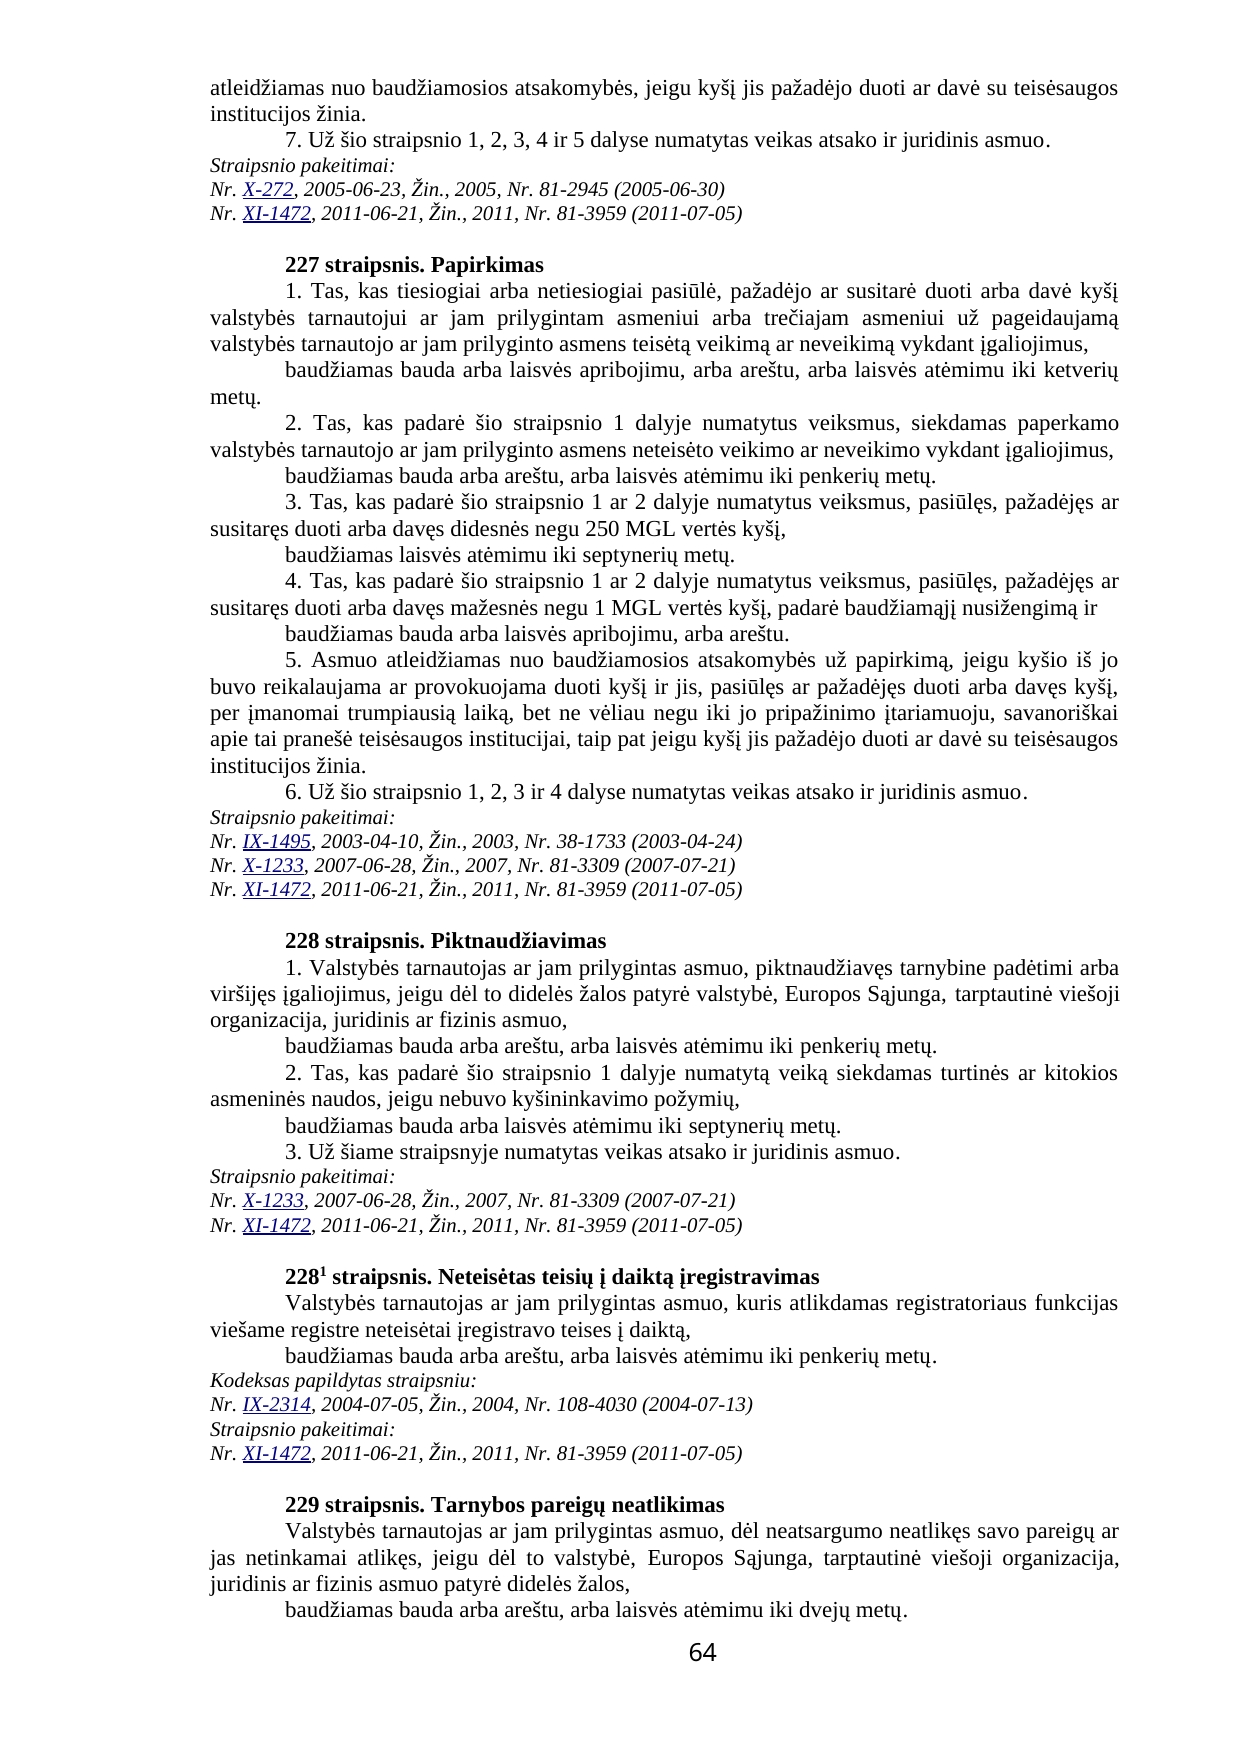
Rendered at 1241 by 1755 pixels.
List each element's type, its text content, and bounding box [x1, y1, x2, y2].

text baudžiamas bauda arba areštu, arba laisvės atėmimu iki penkerių metų. [210, 1033, 1120, 1059]
text baudžiamas bauda arba laisvės apribojimu, arba areštu. [210, 620, 1120, 646]
text 229 straipsnis. Tarnybos pareigų neatlikimas [210, 1491, 1120, 1517]
text Nr. IX-1495, 2003-04-10, Žin., 2003, Nr. 38-1733 (2003-04-24) [210, 829, 1120, 853]
text 2281 straipsnis. Neteisėtas teisių į daiktą įregistravimas [210, 1263, 1120, 1289]
text 1. Tas, kas tiesiogiai arba netiesiogiai pasiūlė, pažadėjo ar susitarė duoti arba davė kyšį valstybės tarnautojui ar jam prilygintam asmeniui arba trečiajam asmeniui už pageidaujamą valstybės tarnautojo ar jam prilyginto asmens teisėtą veikimą ar neveikimą vykdant įgaliojimus, [210, 277, 1120, 357]
text baudžiamas bauda arba areštu, arba laisvės atėmimu iki penkerių metų. [210, 1342, 1120, 1368]
text Nr. X-1233, 2007-06-28, Žin., 2007, Nr. 81-3309 (2007-07-21) [210, 853, 1120, 877]
text Straipsnio pakeitimai: [210, 153, 1120, 177]
text Valstybės tarnautojas ar jam prilygintas asmuo, kuris atlikdamas registratoriaus funkcijas viešame registre neteisėtai įregistravo teises į daiktą, [210, 1289, 1120, 1342]
text Nr. XI-1472, 2011-06-21, Žin., 2011, Nr. 81-3959 (2011-07-05) [210, 201, 1120, 225]
text 228 straipsnis. Piktnaudžiavimas [210, 927, 1120, 953]
text Straipsnio pakeitimai: [210, 804, 1120, 829]
text Nr. XI-1472, 2011-06-21, Žin., 2011, Nr. 81-3959 (2011-07-05) [210, 1212, 1120, 1237]
text baudžiamas laisvės atėmimu iki septynerių metų. [210, 541, 1120, 567]
text Nr. X-1233, 2007-06-28, Žin., 2007, Nr. 81-3309 (2007-07-21) [210, 1188, 1120, 1212]
text Nr. XI-1472, 2011-06-21, Žin., 2011, Nr. 81-3959 (2011-07-05) [210, 877, 1120, 901]
text Straipsnio pakeitimai: [210, 1416, 1120, 1441]
text 227 straipsnis. Papirkimas [210, 251, 1120, 277]
text baudžiamas bauda arba areštu, arba laisvės atėmimu iki dvejų metų. [210, 1596, 1120, 1623]
text 3. Už šiame straipsnyje numatytas veikas atsako ir juridinis asmuo. [210, 1138, 1120, 1164]
text 5. Asmuo atleidžiamas nuo baudžiamosios atsakomybės už papirkimą, jeigu kyšio iš jo buvo reikalaujama ar provokuojama duoti kyšį ir jis, pasiūlęs ar pažadėjęs duoti arba davęs kyšį, per įmanomai trumpiausią laiką, bet ne vėliau negu iki jo pripažinimo įtariamuoju, savanoriškai apie tai pranešė teisėsaugos institucijai, taip pat jeigu kyšį jis pažadėjo duoti ar davė su teisėsaugos institucijos žinia. [210, 646, 1120, 778]
text 1. Valstybės tarnautojas ar jam prilygintas asmuo, piktnaudžiavęs tarnybine padėtimi arba viršijęs įgaliojimus, jeigu dėl to didelės žalos patyrė valstybė, Europos Sąjunga, tarptautinė viešoji organizacija, juridinis ar fizinis asmuo, [210, 953, 1120, 1033]
text 6. Už šio straipsnio 1, 2, 3 ir 4 dalyse numatytas veikas atsako ir juridinis asmuo. [210, 778, 1120, 804]
text 2. Tas, kas padarė šio straipsnio 1 dalyje numatytą veiką siekdamas turtinės ar kitokios asmeninės naudos, jeigu nebuvo kyšininkavimo požymių, [210, 1059, 1120, 1112]
text 7. Už šio straipsnio 1, 2, 3, 4 ir 5 dalyse numatytas veikas atsako ir juridinis asmuo. [210, 126, 1120, 153]
text atleidžiamas nuo baudžiamosios atsakomybės, jeigu kyšį jis pažadėjo duoti ar davė su teisėsaugos institucijos žinia. [210, 73, 1120, 126]
text Nr. IX-2314, 2004-07-05, Žin., 2004, Nr. 108-4030 (2004-07-13) [210, 1392, 1120, 1416]
text Kodeksas papildytas straipsniu: [210, 1368, 1120, 1392]
text baudžiamas bauda arba laisvės apribojimu, arba areštu, arba laisvės atėmimu iki ketverių metų. [210, 357, 1120, 409]
text Straipsnio pakeitimai: [210, 1164, 1120, 1188]
text Nr. X-272, 2005-06-23, Žin., 2005, Nr. 81-2945 (2005-06-30) [210, 177, 1120, 201]
text 4. Tas, kas padarė šio straipsnio 1 ar 2 dalyje numatytus veiksmus, pasiūlęs, pažadėjęs ar susitaręs duoti arba davęs mažesnės negu 1 MGL vertės kyšį, padarė baudžiamąjį nusižengimą ir [210, 567, 1120, 620]
text 2. Tas, kas padarė šio straipsnio 1 dalyje numatytus veiksmus, siekdamas paperkamo valstybės tarnautojo ar jam prilyginto asmens neteisėto veikimo ar neveikimo vykdant įgaliojimus, [210, 409, 1120, 462]
text baudžiamas bauda arba laisvės atėmimu iki septynerių metų. [210, 1112, 1120, 1138]
text Nr. XI-1472, 2011-06-21, Žin., 2011, Nr. 81-3959 (2011-07-05) [210, 1441, 1120, 1464]
text baudžiamas bauda arba areštu, arba laisvės atėmimu iki penkerių metų. [210, 462, 1120, 488]
text Valstybės tarnautojas ar jam prilygintas asmuo, dėl neatsargumo neatlikęs savo pareigų ar jas netinkamai atlikęs, jeigu dėl to valstybė, Europos Sąjunga, tarptautinė viešoji organizacija, juridinis ar fizinis asmuo patyrė didelės žalos, [210, 1517, 1120, 1596]
text 3. Tas, kas padarė šio straipsnio 1 ar 2 dalyje numatytus veiksmus, pasiūlęs, pažadėjęs ar susitaręs duoti arba davęs didesnės negu 250 MGL vertės kyšį, [210, 488, 1120, 541]
